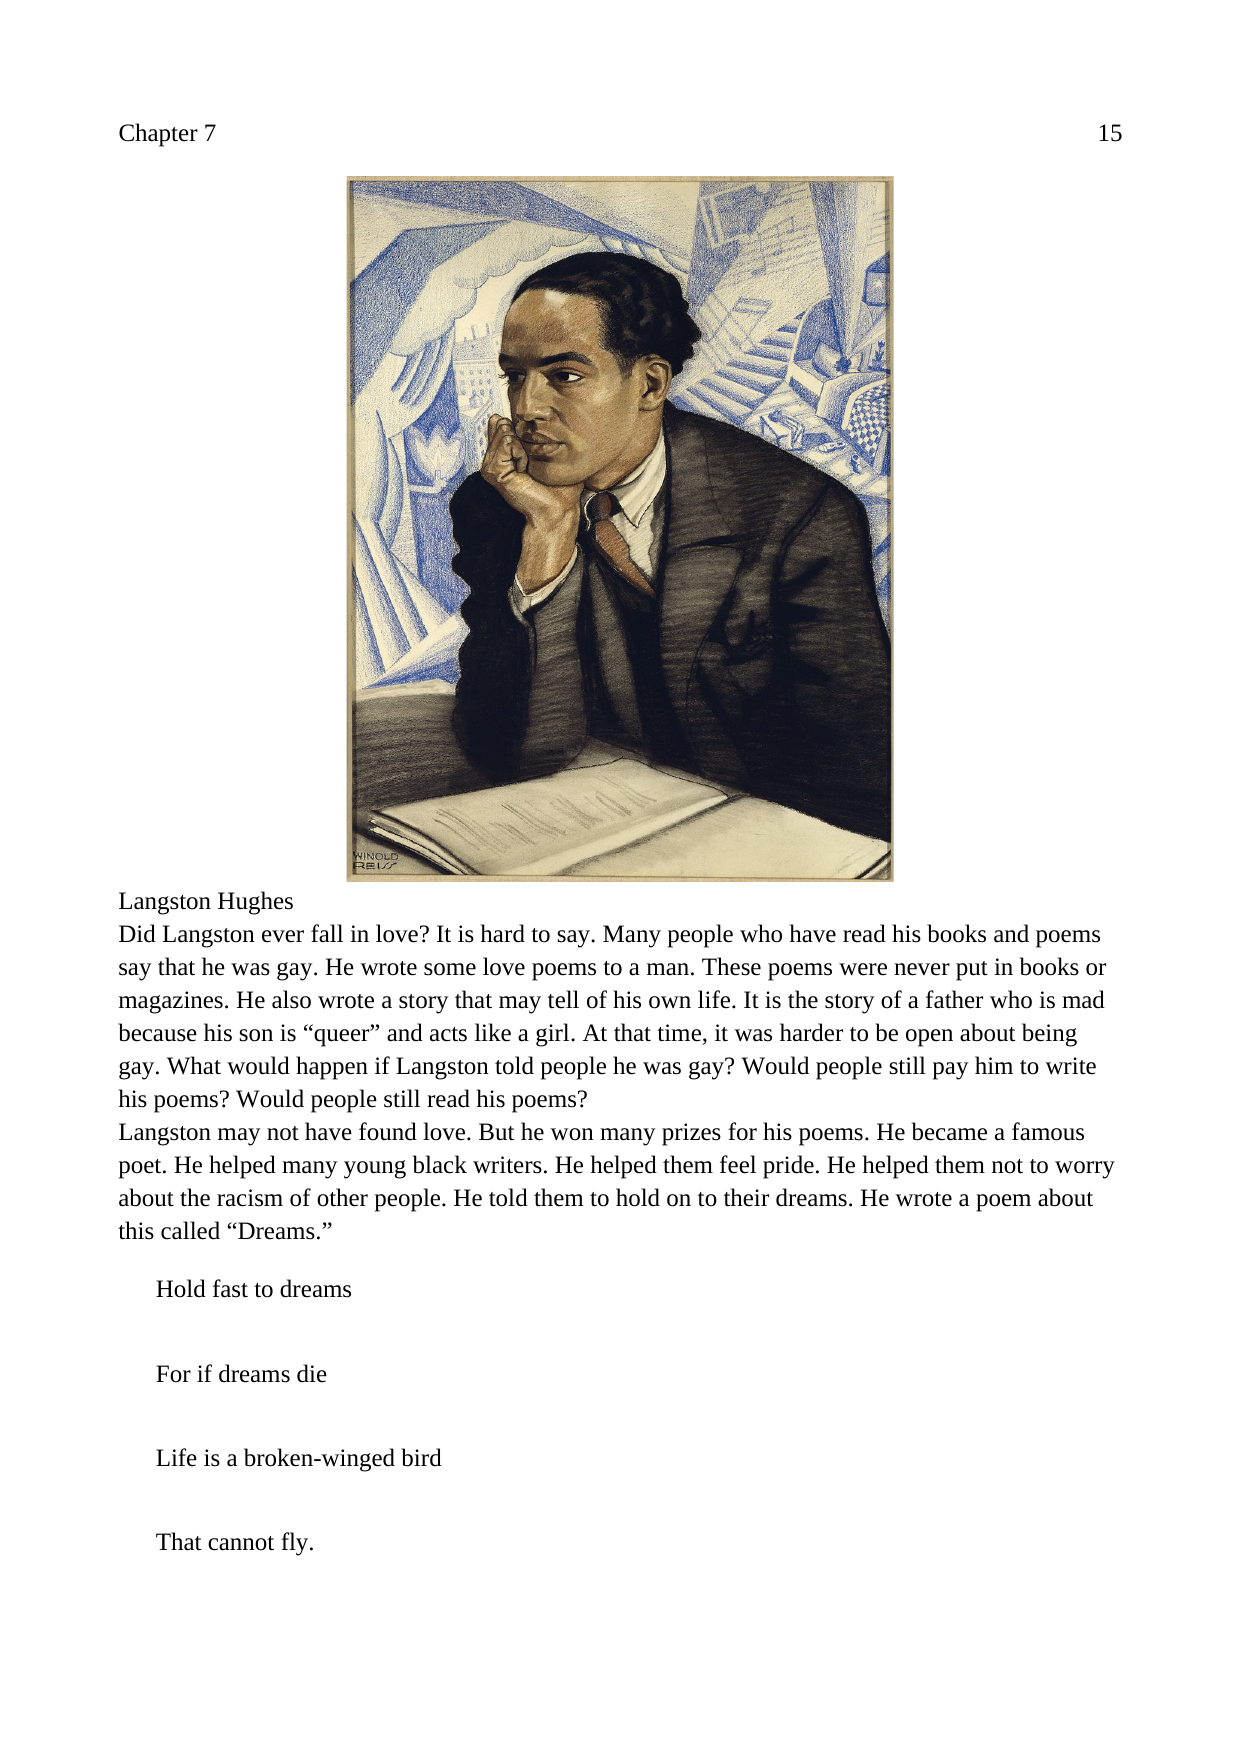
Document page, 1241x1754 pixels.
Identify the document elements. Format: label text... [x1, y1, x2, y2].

text Hold fast to dreams [156, 400, 1084, 429]
text Life is a broken-winged bird [156, 568, 1084, 597]
text Langston may not have found love. But he won many prizes for his poems. He became a famous poet. He helped many young black writers. He helped them feel pride. He helped them not to worry about the racism of other people. He told them to hold on to their dreams. He wrote a poem about this called “Dreams.” [118, 242, 1122, 370]
subtitle Attribution [118, 982, 1122, 1011]
text Did Langston ever fall in love? It is hard to say. Many people who have read his books and poems say that he was gay. He wrote some love poems to a man. These poems were never put in books or magazines. He also wrote a story that may tell of his own life. It is the story of a father who is mad because his son is “queer” and acts like a girl. At that time, it was harder to be open about being gay. What would happen if Langston told people he was gay? Would people still pay him to write his poems? Would people still read his poems? [118, 176, 1122, 238]
subtitle Chapter 8 [118, 1114, 1122, 1143]
text That cannot fly. [156, 652, 1084, 681]
text – from “Dreams” [156, 736, 1084, 765]
text Langston Hughes Langston Hughes by freeparking 😐 is used under a CC BY 2.0 license. [118, 1015, 1122, 1077]
subtitle 8 [118, 1081, 1122, 1110]
text See Chapter 7 in BC Reads: Adult Literacy Fundamental English – Course Pack 2. [167, 812, 1073, 841]
text For if dreams die [156, 484, 1084, 513]
